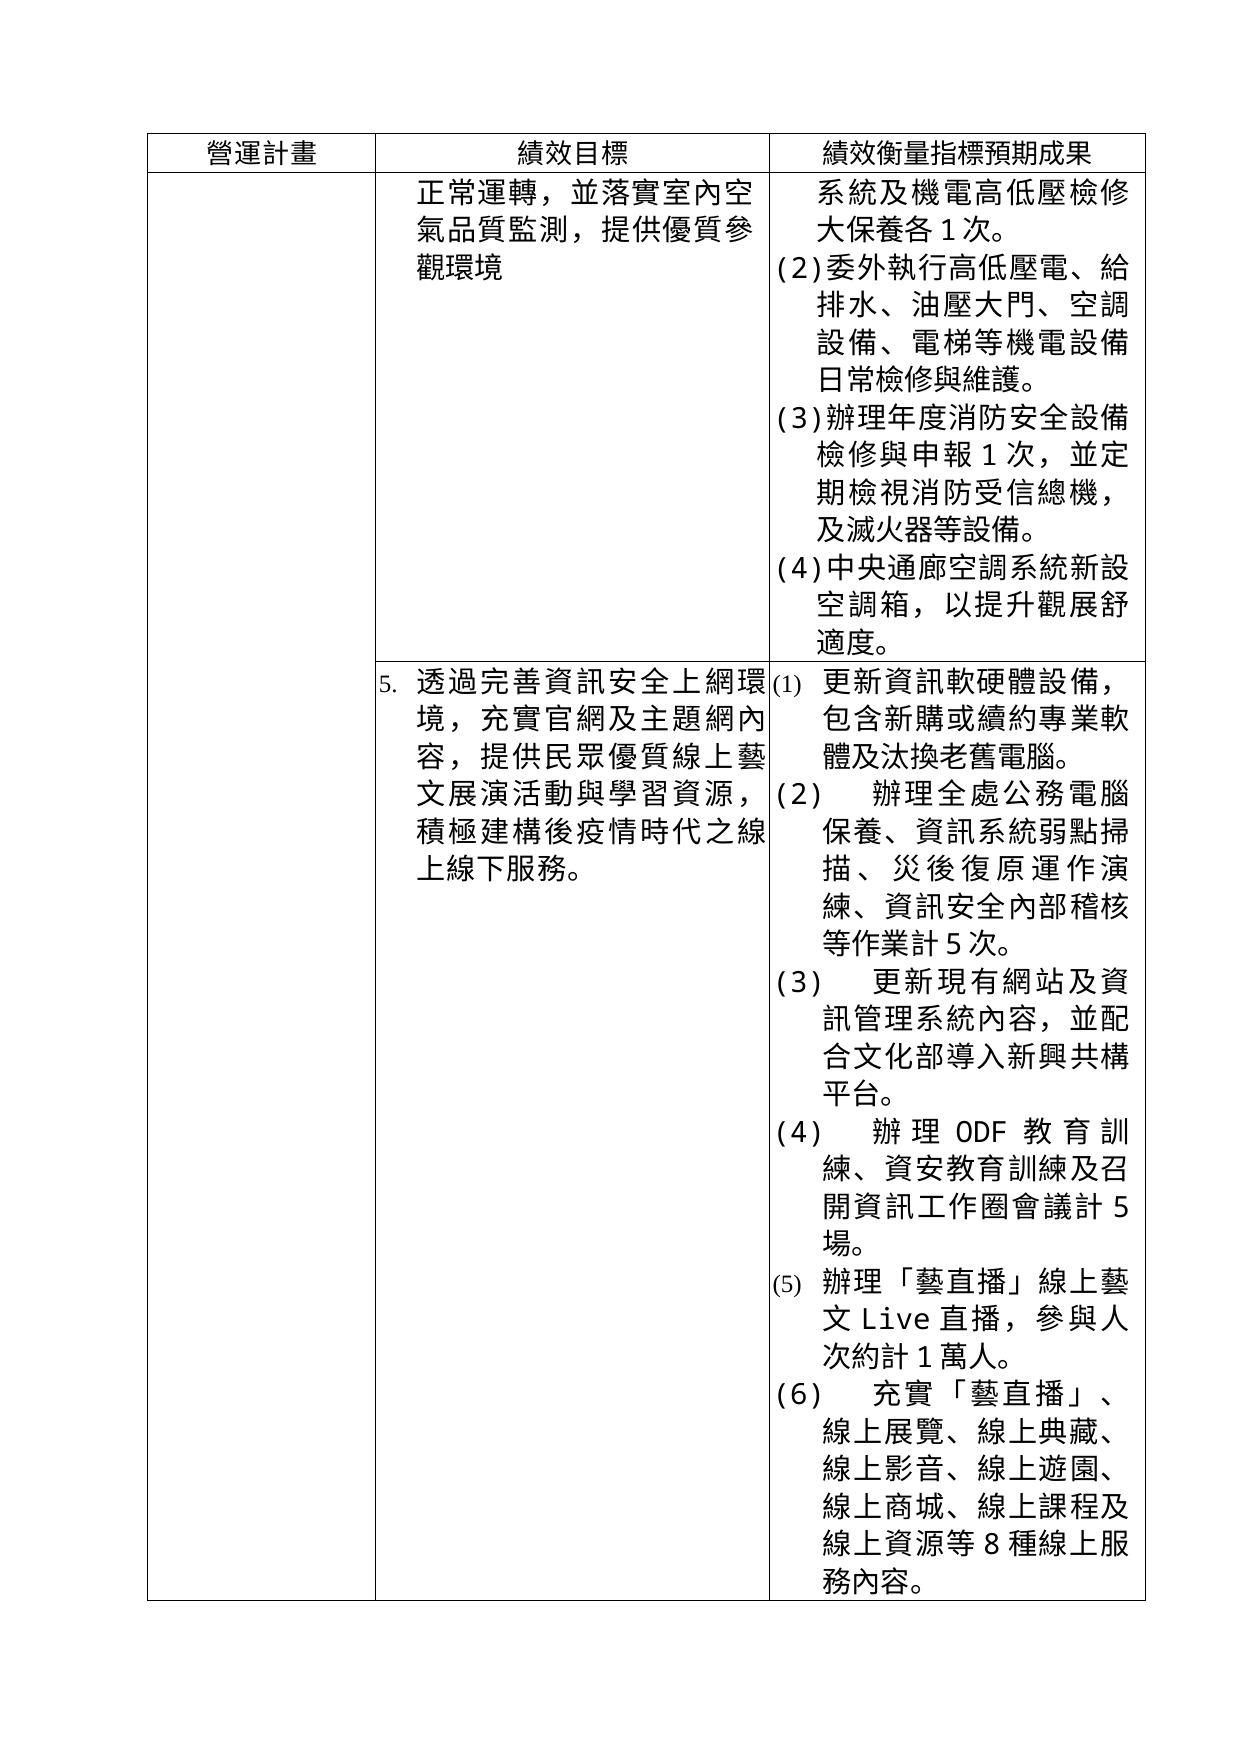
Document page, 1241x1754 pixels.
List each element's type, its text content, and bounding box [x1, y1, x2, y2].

table_header 營運計畫 [148, 134, 375, 171]
table_cell 確保空調消防等機電設備正常運轉，並落實室內空氣品質監測，提供優質參觀環境 [376, 173, 769, 661]
table_cell 更新資訊軟硬體設備，包含新購或續約專業軟體及汰換老舊電腦。 辦理全處公務電腦保養、資訊系統弱點掃描、災後復原運作演練、資訊安全內部稽核等作業計5次。 更新現有網站及資訊管理系統內容，並配合文化部導入新興共構平台。 辦理ODF教育訓練、資安教育訓練及召開資訊工作圈會議計5場。 辦理「藝直播」線上藝文Live直播，參與人次約計1萬人。 充實「藝直播」、線上展覽、線上典藏、線上影音、線上遊園、線上商城、線上課程及線上資源等8種線上服務內容。 [770, 662, 1145, 1599]
table_cell 系統及機電高低壓檢修大保養各1次。 (2)委外執行高低壓電、給排水、油壓大門、空調設備、電梯等機電設備日常檢修與維護。 (3)辦理年度消防安全設備檢修與申報1次，並定期檢視消防受信總機，及滅火器等設備。 (4)中央通廊空調系統新設空調箱，以提升觀展舒適度。 [770, 173, 1145, 661]
table_header 績效衡量指標預期成果 [770, 134, 1145, 171]
table_cell 透過完善資訊安全上網環境，充實官網及主題網內容，提供民眾優質線上藝文展演活動與學習資源，積極建構後疫情時代之線上線下服務。 [376, 662, 769, 1599]
table_cell [148, 173, 375, 1599]
table_header 績效目標 [376, 134, 769, 171]
